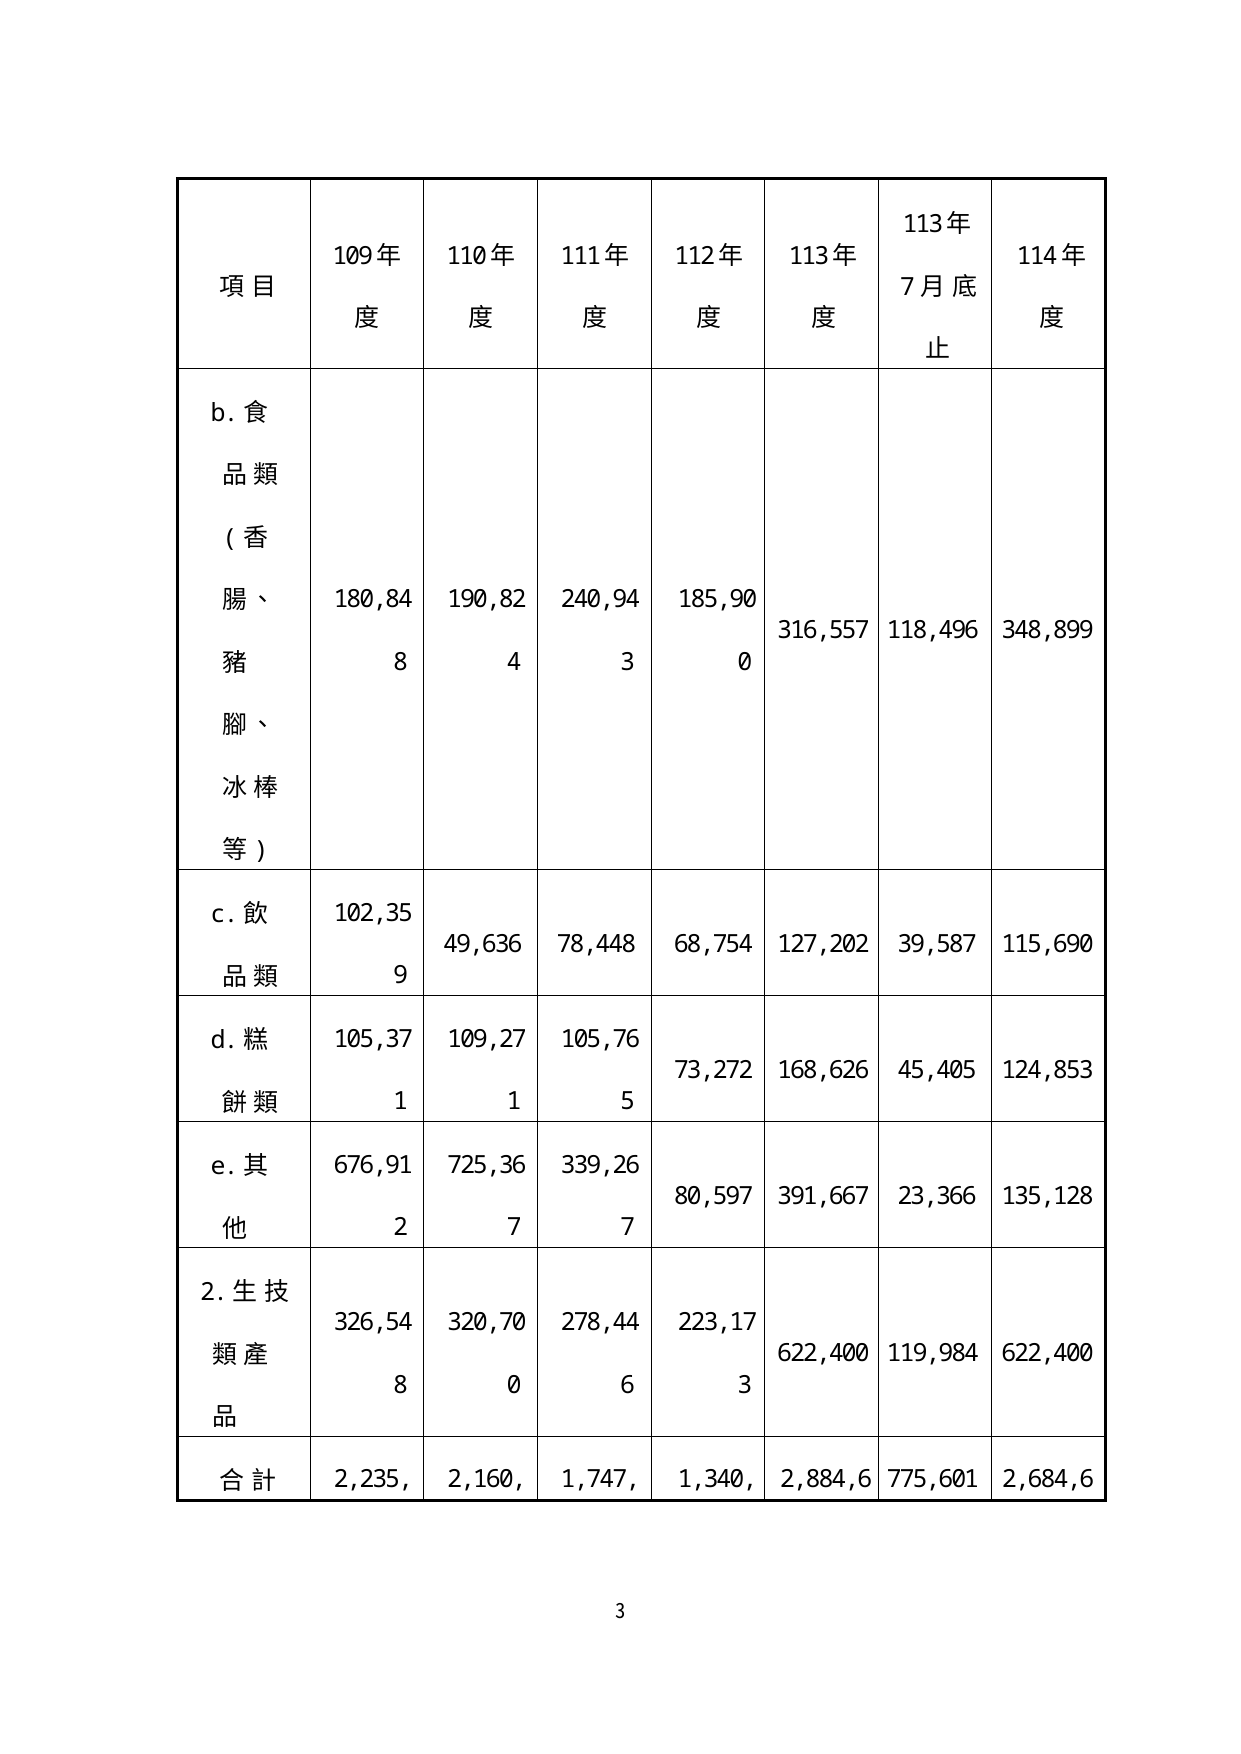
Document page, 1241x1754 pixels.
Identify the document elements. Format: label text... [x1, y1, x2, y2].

table_cell e.其他 [179, 1122, 310, 1247]
table_cell 2,884,6 [765, 1437, 878, 1499]
table_cell c.飲品類 [179, 870, 310, 995]
table_cell 105,371 [311, 996, 423, 1121]
table_cell 339,267 [538, 1122, 651, 1247]
table_cell 223,173 [652, 1248, 764, 1436]
table_cell 185,900 [652, 369, 764, 869]
table_cell 45,405 [879, 996, 991, 1121]
table_cell 348,899 [992, 369, 1104, 869]
table_cell 676,912 [311, 1122, 423, 1247]
table_cell 合計 [179, 1437, 310, 1499]
table_cell 49,636 [424, 870, 537, 995]
table_cell 775,601 [879, 1437, 991, 1499]
table_cell 109,271 [424, 996, 537, 1121]
table_cell 168,626 [765, 996, 878, 1121]
table_cell 127,202 [765, 870, 878, 995]
table_cell 278,446 [538, 1248, 651, 1436]
table_cell 135,128 [992, 1122, 1104, 1247]
table_cell 622,400 [992, 1248, 1104, 1436]
table_header 112年度 [652, 180, 764, 368]
table_cell 2,684,6 [992, 1437, 1104, 1499]
table_header 113年度 [765, 180, 878, 368]
table_header 113年7月底止 [879, 180, 991, 368]
table_cell 316,557 [765, 369, 878, 869]
table_header 114年度 [992, 180, 1104, 368]
table_cell 118,496 [879, 369, 991, 869]
table_header 111年度 [538, 180, 651, 368]
table_cell 1,747, [538, 1437, 651, 1499]
table_cell 115,690 [992, 870, 1104, 995]
table_cell 124,853 [992, 996, 1104, 1121]
table_cell 190,824 [424, 369, 537, 869]
table_cell 105,765 [538, 996, 651, 1121]
table_cell 23,366 [879, 1122, 991, 1247]
table_cell 2,160, [424, 1437, 537, 1499]
table_cell 622,400 [765, 1248, 878, 1436]
table_cell 68,754 [652, 870, 764, 995]
table_cell b.食品類(香腸、豬腳、冰棒等) [179, 369, 310, 869]
table_cell 102,359 [311, 870, 423, 995]
table_header 110年度 [424, 180, 537, 368]
table_cell 39,587 [879, 870, 991, 995]
table_header 109年度 [311, 180, 423, 368]
table_cell 80,597 [652, 1122, 764, 1247]
table_cell 73,272 [652, 996, 764, 1121]
table_cell 725,367 [424, 1122, 537, 1247]
table_cell 320,700 [424, 1248, 537, 1436]
table_cell 391,667 [765, 1122, 878, 1247]
table_cell 2,235, [311, 1437, 423, 1499]
table_cell 78,448 [538, 870, 651, 995]
table_cell 1,340, [652, 1437, 764, 1499]
table_cell 119,984 [879, 1248, 991, 1436]
table_cell 2.生技類產品 [179, 1248, 310, 1436]
table_cell 326,548 [311, 1248, 423, 1436]
table_header 項目 [179, 180, 310, 368]
table_cell 240,943 [538, 369, 651, 869]
table_cell d.糕餅類 [179, 996, 310, 1121]
table_cell 180,848 [311, 369, 423, 869]
